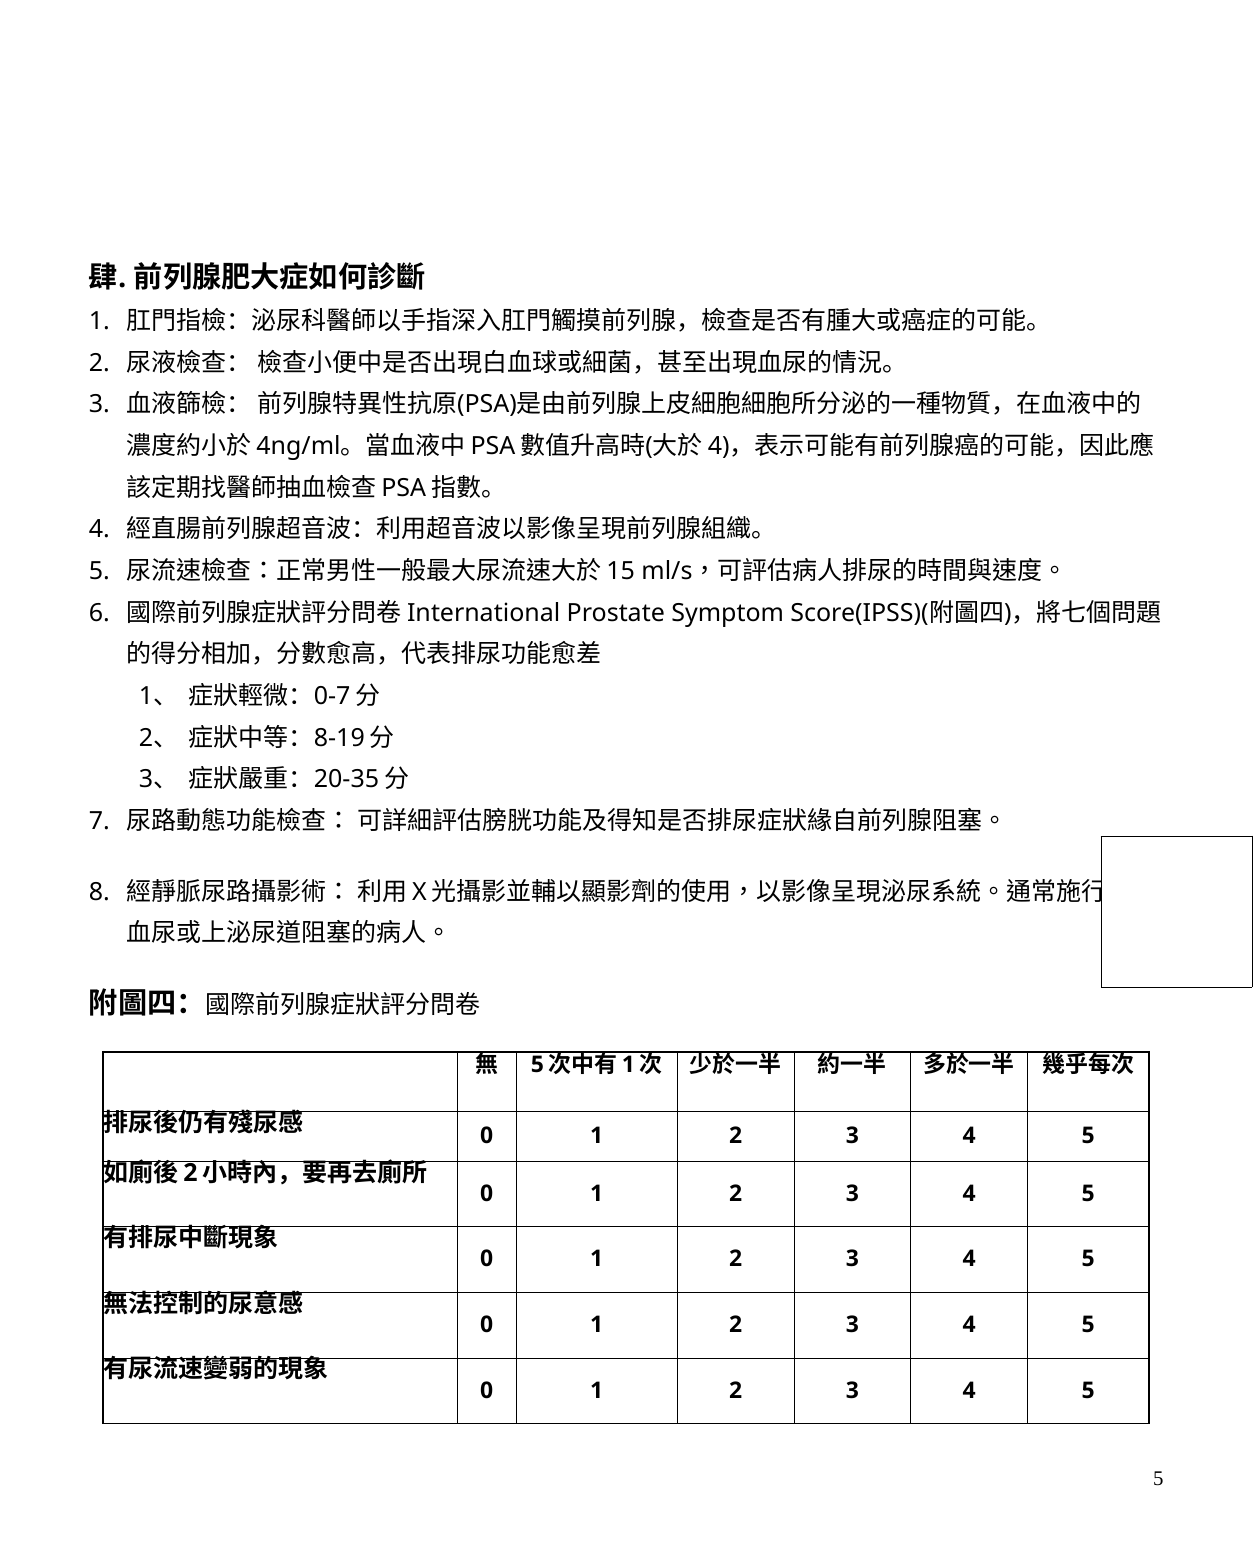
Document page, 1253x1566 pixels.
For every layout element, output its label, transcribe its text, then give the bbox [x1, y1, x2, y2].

table_cell 有尿流速變弱的現象 [104, 1359, 457, 1423]
table_cell 3 [795, 1112, 910, 1161]
list 尿路動態功能檢查： 可詳細評估膀胱功能及得知是否排尿症狀緣自前列腺阻塞。 [89, 796, 1163, 838]
list 尿流速檢查：正常男性一般最大尿流速大於15 ml/s，可評估病人排尿的時間與速度。 [89, 546, 1163, 588]
list 症狀嚴重：20-35分 [139, 754, 1163, 796]
table_cell 5 [1028, 1227, 1148, 1292]
text 附圖四：國際前列腺症狀評分問卷 [89, 979, 1163, 1022]
table_header 多於一半 [911, 1053, 1027, 1111]
list 國際前列腺症狀評分問卷 International Prostate Symptom Score(IPSS)(附圖四)，將七個問題的得分相加，分數愈高，代表排尿功能愈差 [89, 588, 1163, 671]
table_cell 5 [1028, 1359, 1148, 1423]
list 肛門指檢：泌尿科醫師以手指深入肛門觸摸前列腺，檢查是否有腫大或癌症的可能。 [89, 296, 1163, 338]
table_cell 2 [678, 1112, 794, 1161]
table_cell 2 [678, 1227, 794, 1292]
table_header 5次中有1次 [517, 1053, 677, 1111]
table_header 約一半 [795, 1053, 910, 1111]
list 血液篩檢： 前列腺特異性抗原(PSA)是由前列腺上皮細胞細胞所分泌的一種物質，在血液中的濃度約小於4ng/ml。當血液中PSA數值升高時(大於4)，表示可能有前列腺癌的可能，因此應該定期找醫師抽血檢查PSA指數。 [89, 379, 1163, 504]
table_cell 1 [517, 1227, 677, 1292]
list 尿液檢查： 檢查小便中是否出現白血球或細菌，甚至出現血尿的情況。 [89, 338, 1163, 379]
table_cell 1 [517, 1162, 677, 1226]
table_cell 0 [458, 1162, 516, 1226]
table_cell 3 [795, 1162, 910, 1226]
table_cell 2 [678, 1293, 794, 1358]
table_cell 4 [911, 1293, 1027, 1358]
table_cell 0 [458, 1359, 516, 1423]
table_cell 排尿後仍有殘尿感 [104, 1112, 457, 1161]
text 肆. 前列腺肥大症如何診斷 [89, 254, 1163, 296]
table_cell 4 [911, 1359, 1027, 1423]
table_header 幾乎每次 [1028, 1053, 1148, 1111]
table_cell 1 [517, 1112, 677, 1161]
table_cell 2 [678, 1359, 794, 1423]
list 經靜脈尿路攝影術： 利用X光攝影並輔以顯影劑的使用，以影像呈現泌尿系統。通常施行於有血尿或上泌尿道阻塞的病人。 [89, 867, 1101, 950]
table_cell 0 [458, 1293, 516, 1358]
table_cell 4 [911, 1227, 1027, 1292]
table_cell 無法控制的尿意感 [104, 1293, 457, 1358]
table_cell 4 [911, 1162, 1027, 1226]
table_cell 2 [678, 1162, 794, 1226]
table_cell 3 [795, 1227, 910, 1292]
table_cell 5 [1028, 1293, 1148, 1358]
table_cell 1 [517, 1359, 677, 1423]
table_cell 3 [795, 1359, 910, 1423]
table_cell 有排尿中斷現象 [104, 1227, 457, 1292]
table_cell 如廁後2小時內，要再去廁所 [104, 1162, 457, 1226]
list 症狀輕微：0-7分 [139, 671, 1163, 713]
table_cell 4 [911, 1112, 1027, 1161]
table_cell 0 [458, 1112, 516, 1161]
table_cell 5 [1028, 1112, 1148, 1161]
table_cell 3 [795, 1293, 910, 1358]
table_header [104, 1053, 457, 1111]
list 症狀中等：8-19分 [139, 713, 1163, 754]
table_header 少於一半 [678, 1053, 794, 1111]
table_header 無 [458, 1053, 516, 1111]
list 經直腸前列腺超音波：利用超音波以影像呈現前列腺組織。 [89, 504, 1163, 546]
table_cell 1 [517, 1293, 677, 1358]
table_cell 5 [1028, 1162, 1148, 1226]
table_cell 0 [458, 1227, 516, 1292]
list 經靜脈尿路攝影術： 利用X光攝影並輔以顯影劑的使用，以影像呈現泌尿系統。通常施行於有血尿或上泌尿道阻塞的病人。 [1102, 837, 1252, 987]
